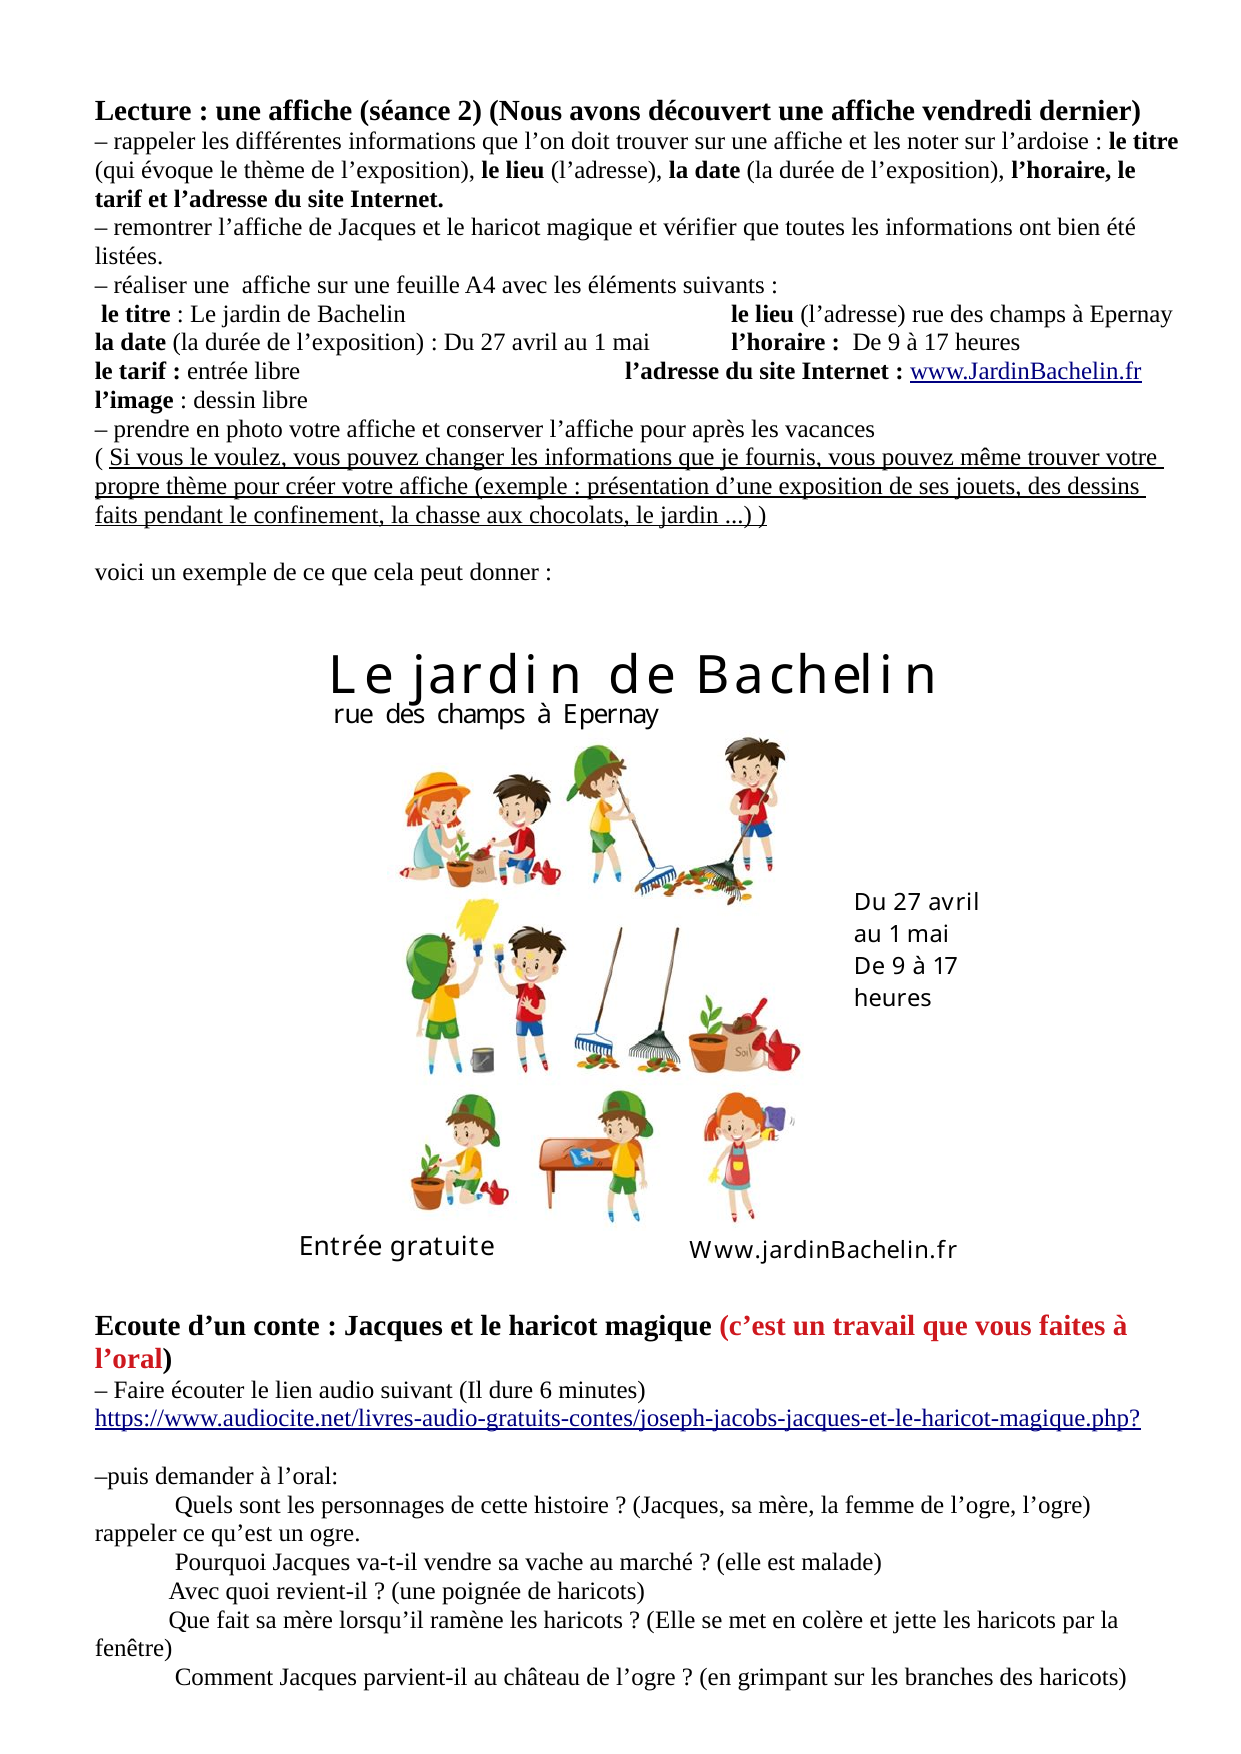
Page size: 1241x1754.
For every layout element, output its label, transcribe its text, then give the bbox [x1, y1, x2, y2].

text – rappeler les différentes informations que l’on doit trouver sur une affiche et les noter sur l’ardoise : le titre (qui évoque le thème de l’exposition), le lieu (l’adresse), la date (la durée de l’exposition), l’horaire, le tarif et l’adresse du site Internet. [94, 126, 1181, 212]
text Pourquoi Jacques va-t-il vendre sa vache au marché ? (elle est malade) [94, 1547, 1181, 1576]
text –puis demander à l’oral: [94, 1461, 1181, 1490]
text Ecoute d’un conte : Jacques et le haricot magique (c’est un travail que vous faites à l’oral) [94, 1308, 1181, 1375]
text https://www.audiocite.net/livres-audio-gratuits-contes/joseph-jacobs-jacques-et-le-haricot-magique.php? [94, 1403, 1181, 1432]
text Avec quoi revient-il ? (une poignée de haricots) [94, 1576, 1181, 1605]
text l’image : dessin libre [94, 385, 1181, 414]
text Comment Jacques parvient-il au château de l’ogre ? (en grimpant sur les branches des haricots) [94, 1662, 1181, 1691]
text voici un exemple de ce que cela peut donner : [94, 557, 1181, 586]
text Quels sont les personnages de cette histoire ? (Jacques, sa mère, la femme de l’ogre, l’ogre) rappeler ce qu’est un ogre. [94, 1490, 1181, 1547]
text ( Si vous le voulez, vous pouvez changer les informations que je fournis, vous pouvez même trouver votre propre thème pour créer votre affiche (exemple : présentation d’une exposition de ses jouets, des dessins faits pendant le confinement, la chasse aux chocolats, le jardin ...) ) [94, 442, 1181, 529]
text Que fait sa mère lorsqu’il ramène les haricots ? (Elle se met en colère et jette les haricots par la fenêtre) [94, 1605, 1181, 1662]
text Lecture : une affiche (séance 2) (Nous avons découvert une affiche vendredi dernier) [94, 93, 1181, 126]
text le tarif : entrée libre l’adresse du site Internet : www.JardinBachelin.fr [94, 356, 1181, 385]
text – Faire écouter le lien audio suivant (Il dure 6 minutes) [94, 1375, 1181, 1403]
text la date (la durée de l’exposition) : Du 27 avril au 1 mai l’horaire : De 9 à 17 heures [94, 327, 1181, 356]
text – réaliser une affiche sur une feuille A4 avec les éléments suivants : [94, 270, 1181, 299]
text – prendre en photo votre affiche et conserver l’affiche pour après les vacances [94, 414, 1181, 442]
text – remontrer l’affiche de Jacques et le haricot magique et vérifier que toutes les informations ont bien été listées. [94, 212, 1181, 270]
text le titre : Le jardin de Bachelin le lieu (l’adresse) rue des champs à Epernay [94, 299, 1181, 327]
